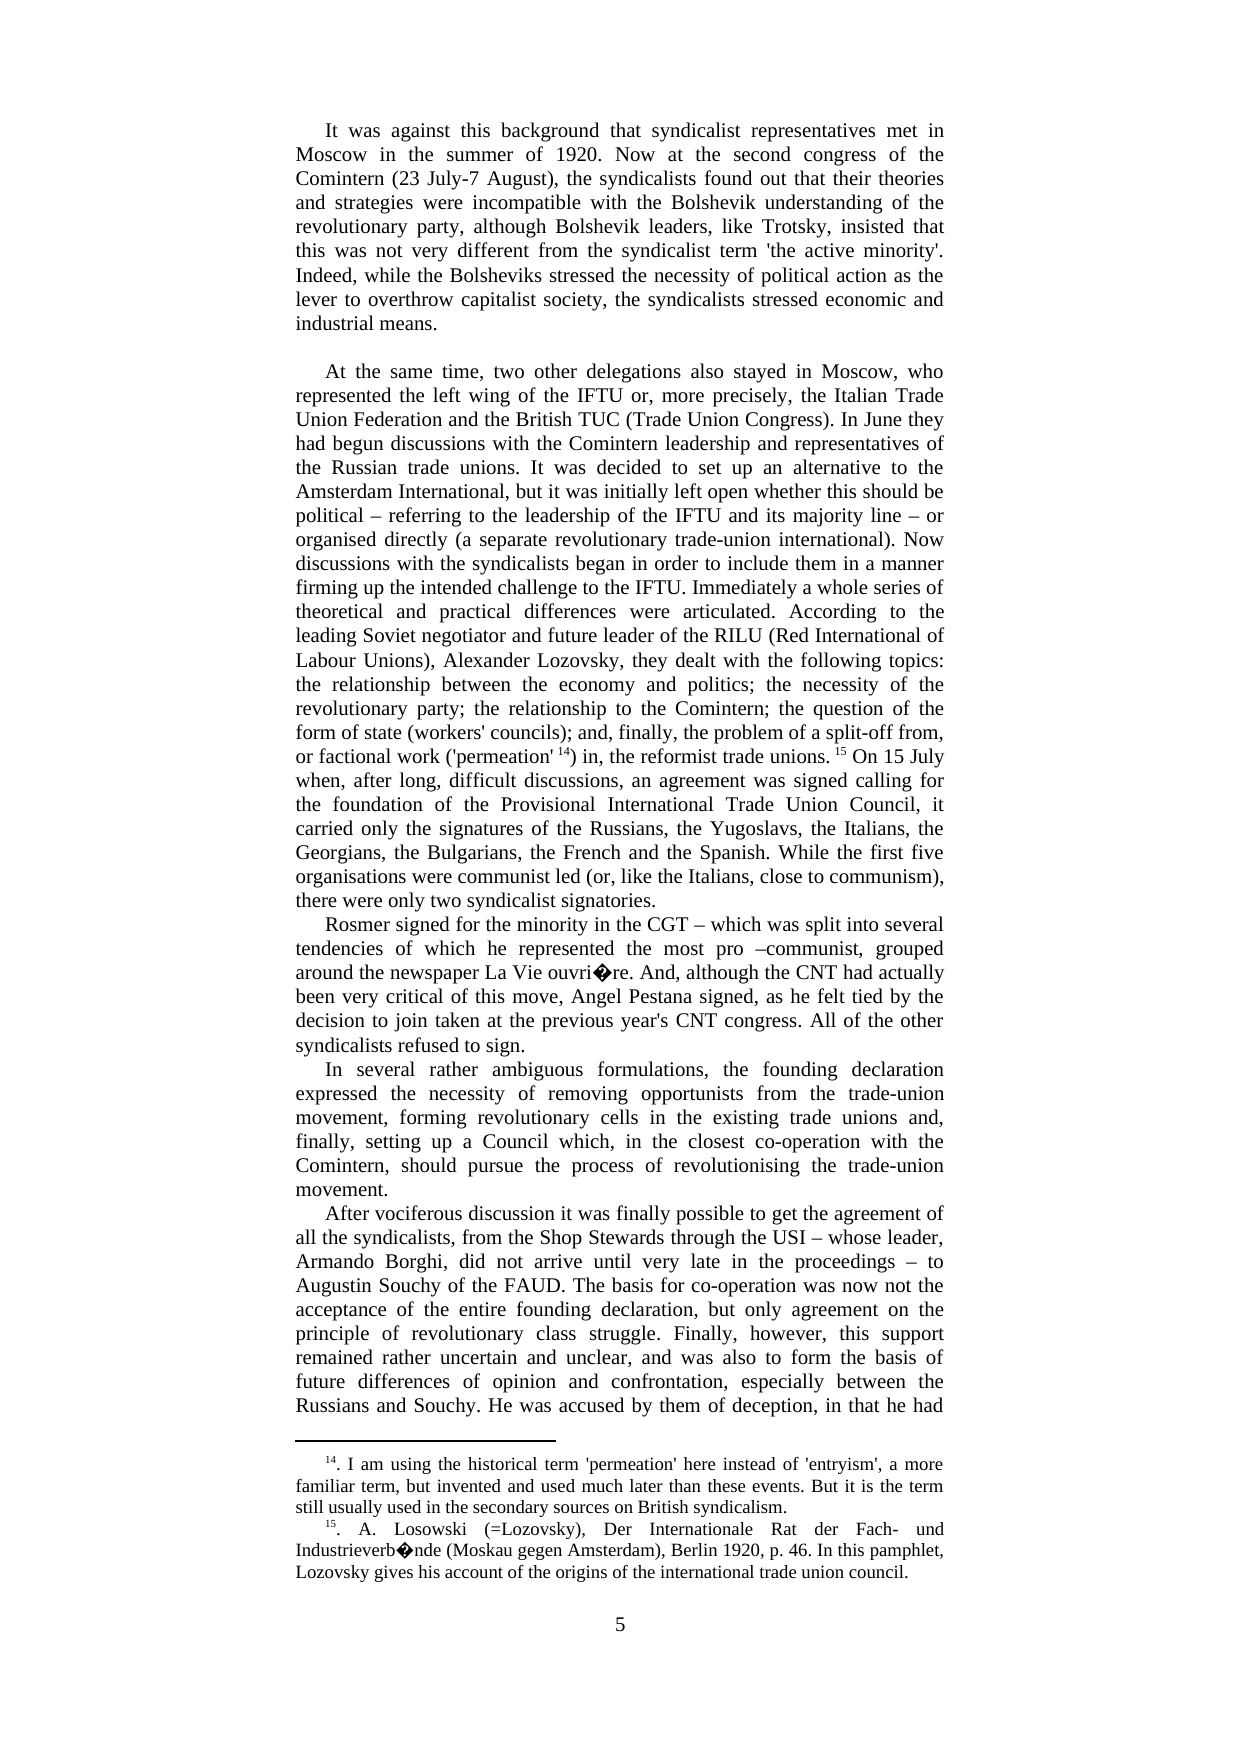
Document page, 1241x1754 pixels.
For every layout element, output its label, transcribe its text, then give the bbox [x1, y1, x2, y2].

text After vociferous discussion it was finally possible to get the agreement of all the syndicalists, from the Shop Stewards through the USI – whose leader, Armando Borghi, did not arrive until very late in the proceedings – to Augustin Souchy of the FAUD. The basis for co-operation was now not the acceptance of the entire founding declaration, but only agreement on the principle of revolutionary class struggle. Finally, however, this support remained rather uncertain and unclear, and was also to form the basis of future differences of opinion and confrontation, especially between the Russians and Souchy. He was accused by them of deception, in that he had [295, 1201, 945, 1417]
text Rosmer signed for the minority in the CGT – which was split into several tendencies of which he represented the most pro –communist, grouped around the newspaper La Vie ouvri�re. And, although the CNT had actually been very critical of this move, Angel Pestana signed, as he felt tied by the decision to join taken at the previous year's CNT congress. All of the other syndicalists refused to sign. [295, 912, 945, 1057]
text In several rather ambiguous formulations, the founding declaration expressed the necessity of removing opportunists from the trade-union movement, forming revolutionary cells in the existing trade unions and, finally, setting up a Council which, in the closest co-operation with the Comintern, should pursue the process of revolutionising the trade-union movement. [295, 1057, 945, 1201]
text . A. Losowski (=Lozovsky), Der Internationale Rat der Fach- und Industrieverb�nde (Moskau gegen Amsterdam), Berlin 1920, p. 46. In this pamphlet, Lozovsky gives his account of the origins of the international trade union council. [295, 1518, 945, 1582]
text . I am using the historical term 'permeation' here instead of 'entryism', a more familiar term, but invented and used much later than these events. But it is the term still usually used in the secondary sources on British syndicalism. [295, 1453, 945, 1518]
text It was against this background that syndicalist representatives met in Moscow in the summer of 1920. Now at the second congress of the Comintern (23 July-7 August), the syndicalists found out that their theories and strategies were incompatible with the Bolshevik understanding of the revolutionary party, although Bolshevik leaders, like Trotsky, insisted that this was not very different from the syndicalist term 'the active minority'. Indeed, while the Bolsheviks stressed the necessity of political action as the lever to overthrow capitalist society, the syndicalists stressed economic and industrial means. [295, 118, 945, 335]
text At the same time, two other delegations also stayed in Moscow, who represented the left wing of the IFTU or, more precisely, the Italian Trade Union Federation and the British TUC (Trade Union Congress). In June they had begun discussions with the Comintern leadership and representatives of the Russian trade unions. It was decided to set up an alternative to the Amsterdam International, but it was initially left open whether this should be political – referring to the leadership of the IFTU and its majority line – or organised directly (a separate revolutionary trade-union international). Now discussions with the syndicalists began in order to include them in a manner firming up the intended challenge to the IFTU. Immediately a whole series of theoretical and practical differences were articulated. According to the leading Soviet negotiator and future leader of the RILU (Red International of Labour Unions), Alexander Lozovsky, they dealt with the following topics: the relationship between the economy and politics; the necessity of the revolutionary party; the relationship to the Comintern; the question of the form of state (workers' councils); and, finally, the problem of a split-off from, or factional work ('permeation' ) in, the reformist trade unions. On 15 July when, after long, difficult discussions, an agreement was signed calling for the foundation of the Provisional International Trade Union Council, it carried only the signatures of the Russians, the Yugoslavs, the Italians, the Georgians, the Bulgarians, the French and the Spanish. While the first five organisations were communist led (or, like the Italians, close to communism), there were only two syndicalist signatories. [295, 359, 945, 912]
